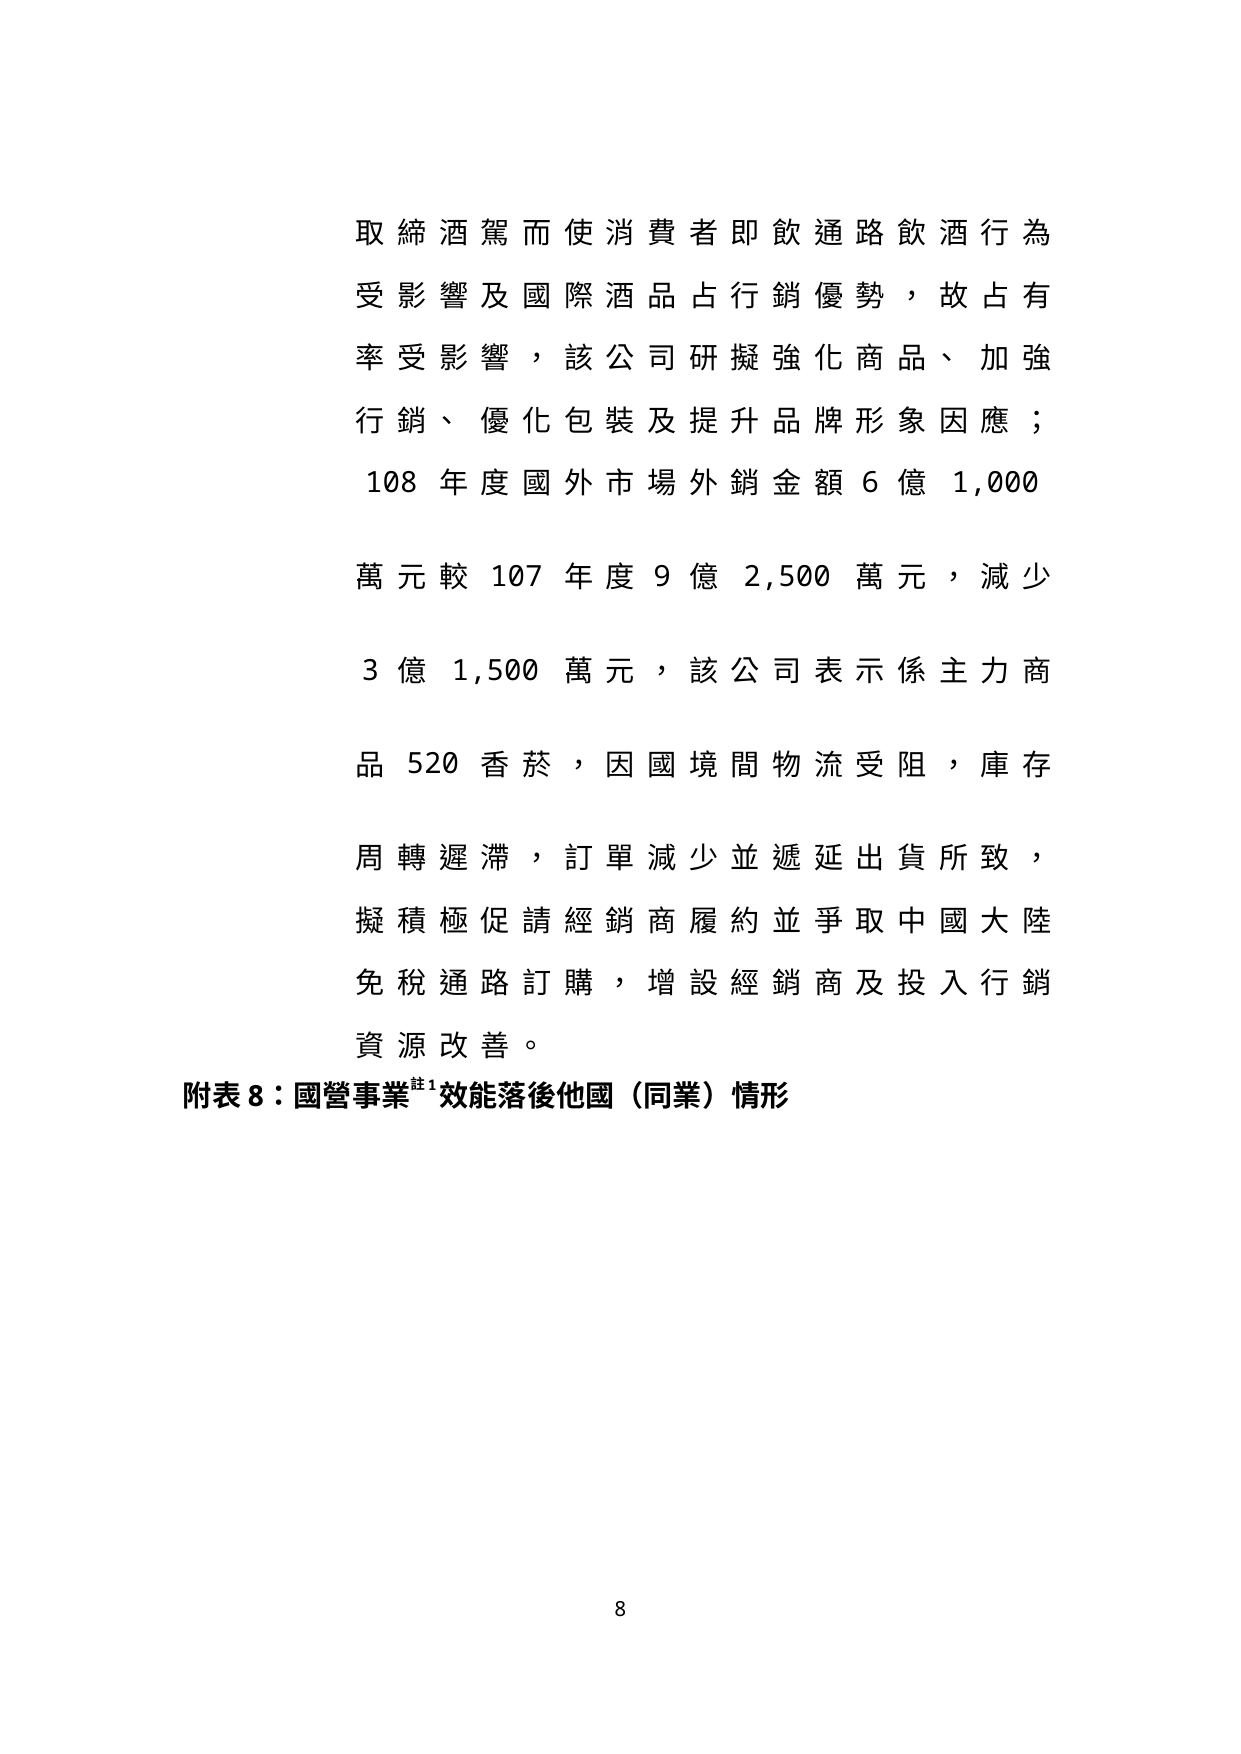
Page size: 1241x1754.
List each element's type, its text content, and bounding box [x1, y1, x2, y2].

text 取締酒駕而使消費者即飲通路飲酒行為受影響及國際酒品占行銷優勢，故占有率受影響，該公司研擬強化商品、加強行銷、優化包裝及提升品牌形象因應；108年度國外市場外銷金額6億1,000萬元較107年度9億2,500萬元，減少3億1,500萬元，該公司表示係主力商品520香菸，因國境間物流受阻，庫存周轉遲滯，訂單減少並遞延出貨所致，擬積極促請經銷商履約並爭取中國大陸免稅通路訂購，增設經銷商及投入行銷資源改善。 [301, 189, 1058, 1064]
text 附表8：國營事業註1效能落後他國（同業）情形 [183, 1064, 1058, 1117]
